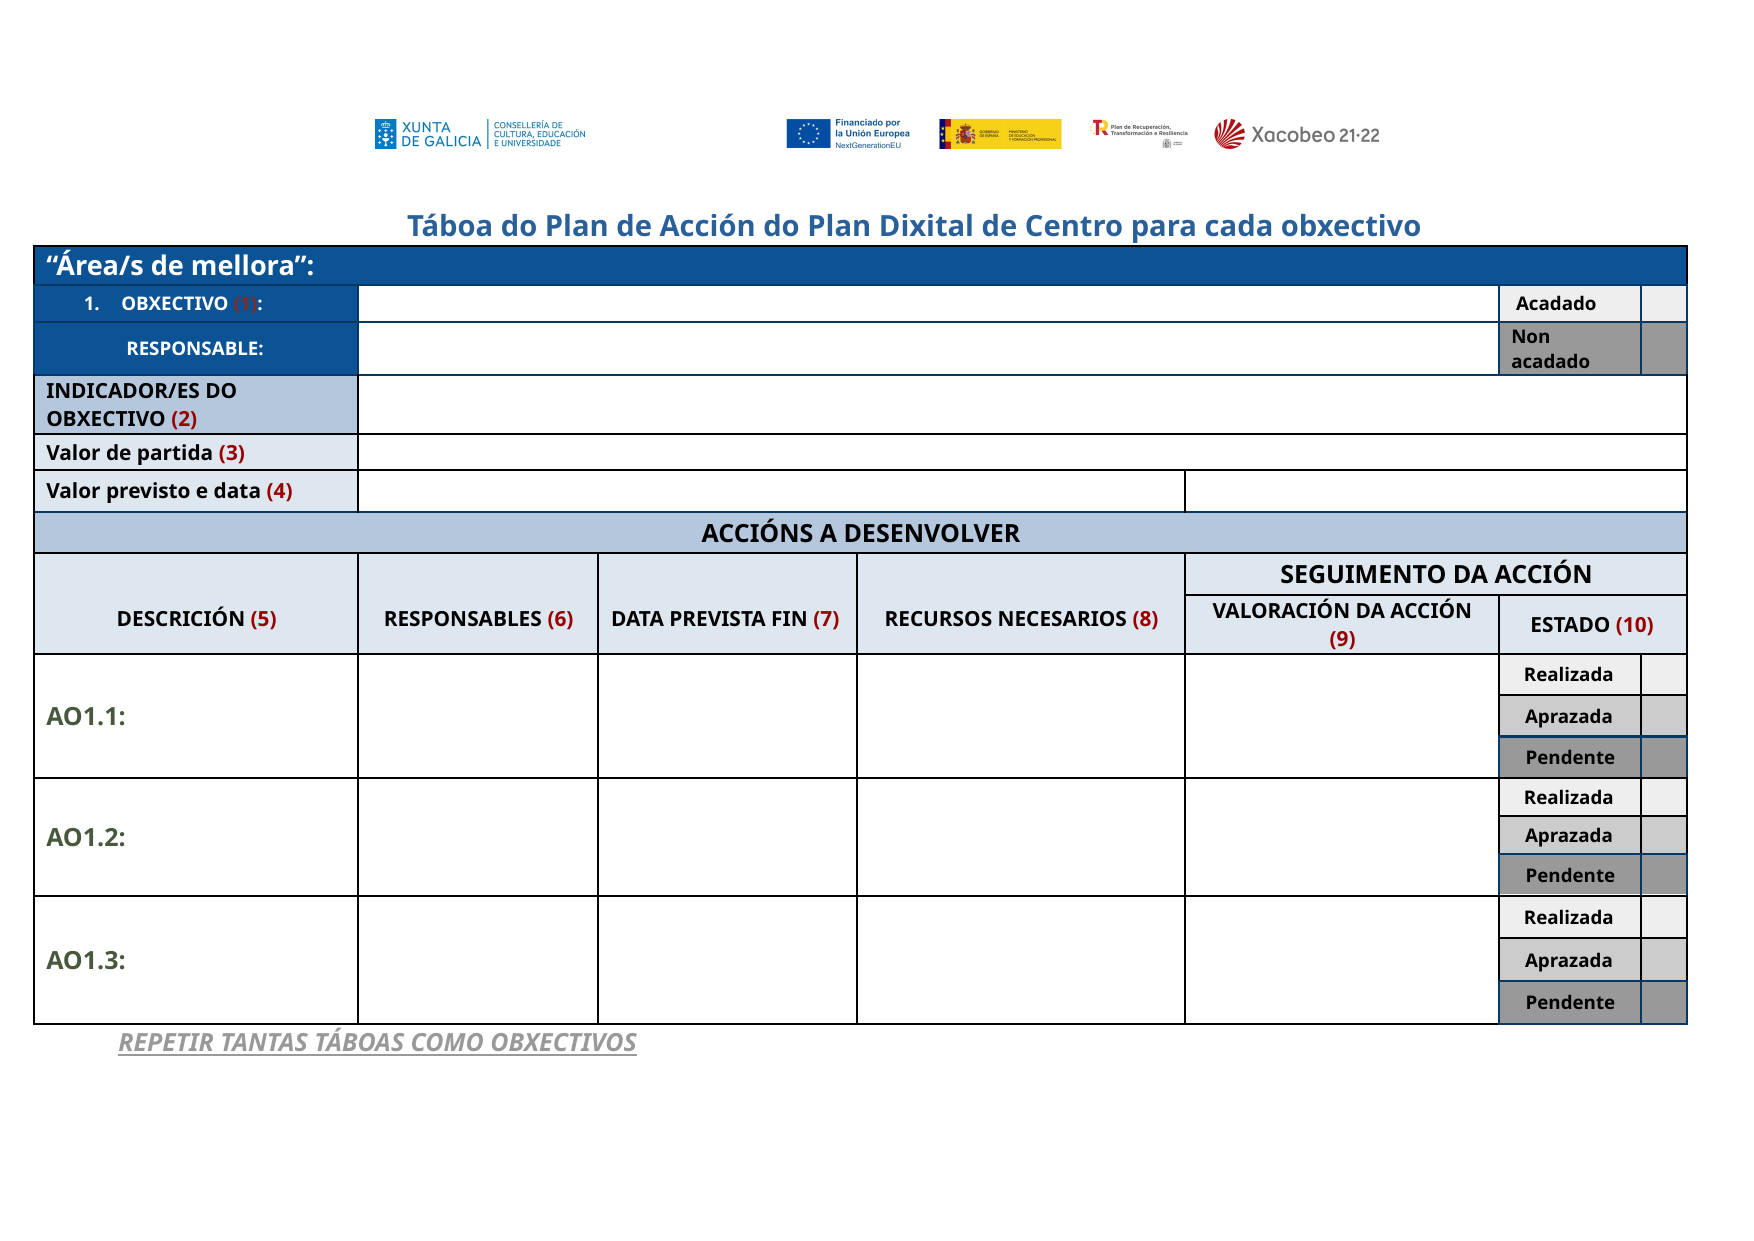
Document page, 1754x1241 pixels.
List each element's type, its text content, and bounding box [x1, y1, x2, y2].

table_cell AO1.3: [35, 897, 357, 1023]
text REPETIR TANTAS TÁBOAS COMO OBXECTIVOS [118, 1025, 1636, 1059]
table_cell Aprazada [1500, 939, 1640, 980]
table_cell [1642, 696, 1686, 735]
table_cell DATA PREVISTA FIN (7) [599, 554, 856, 653]
table_cell Pendente [1500, 855, 1640, 894]
table_cell [858, 897, 1184, 1023]
table_cell Non acadado [1500, 323, 1640, 374]
table_cell [359, 435, 1686, 469]
table_cell AO1.2: [35, 779, 357, 894]
table_cell [1186, 655, 1498, 777]
table_cell ESTADO (10) [1500, 596, 1686, 653]
table_cell Realizada [1500, 897, 1640, 937]
table_cell [858, 779, 1184, 894]
table_cell [359, 779, 597, 894]
table_cell [359, 897, 597, 1023]
table_cell Aprazada [1500, 696, 1640, 735]
table_cell [1186, 471, 1686, 511]
table_cell Acadado [1500, 286, 1640, 321]
table_cell [599, 779, 856, 894]
table_cell [1642, 286, 1686, 321]
table_cell Realizada [1500, 655, 1640, 694]
table_cell [1642, 855, 1686, 894]
table_cell Realizada [1500, 779, 1640, 815]
table_cell [1186, 779, 1498, 894]
table_cell DESCRICIÓN (5) [35, 554, 357, 653]
table_cell ACCIÓNS A DESENVOLVER [35, 513, 1686, 552]
table_cell [1186, 897, 1498, 1023]
table_cell [359, 323, 1498, 374]
text Táboa do Plan de Acción do Plan Dixital de Centro para cada obxectivo [193, 205, 1636, 245]
table_cell [359, 376, 1686, 433]
table_cell [359, 286, 1498, 321]
table_cell [359, 655, 597, 777]
table_cell [599, 897, 856, 1023]
table_cell Pendente [1500, 738, 1640, 777]
table_cell [1642, 817, 1686, 853]
table_cell [599, 655, 856, 777]
table_cell SEGUIMENTO DA ACCIÓN [1186, 554, 1686, 594]
table_cell Valor previsto e data (4) [35, 471, 357, 511]
table_cell [359, 471, 1184, 511]
table_header “Área/s de mellora”: [35, 247, 46, 284]
table_cell RECURSOS NECESARIOS (8) [858, 554, 1184, 653]
table_cell VALORACIÓN DA ACCIÓN (9) [1186, 596, 1498, 653]
table_cell AO1.1: [35, 655, 357, 777]
table_cell [1642, 655, 1686, 694]
table_cell [1642, 323, 1686, 374]
table_cell [1642, 982, 1686, 1023]
table_cell Aprazada [1500, 817, 1640, 853]
table_cell [1642, 897, 1686, 937]
table_cell [1642, 779, 1686, 815]
table_cell RESPONSABLE: [35, 323, 357, 374]
table_cell RESPONSABLES (6) [359, 554, 597, 653]
table_cell Valor de partida (3) [35, 435, 357, 469]
picture [375, 118, 1379, 149]
table_cell [858, 655, 1184, 777]
table_cell [1642, 939, 1686, 980]
table_cell INDICADOR/ES DO OBXECTIVO (2) [35, 376, 357, 433]
table_cell Pendente [1500, 982, 1640, 1023]
table_cell [1642, 738, 1686, 777]
table_cell OBXECTIVO (1): [35, 286, 357, 321]
